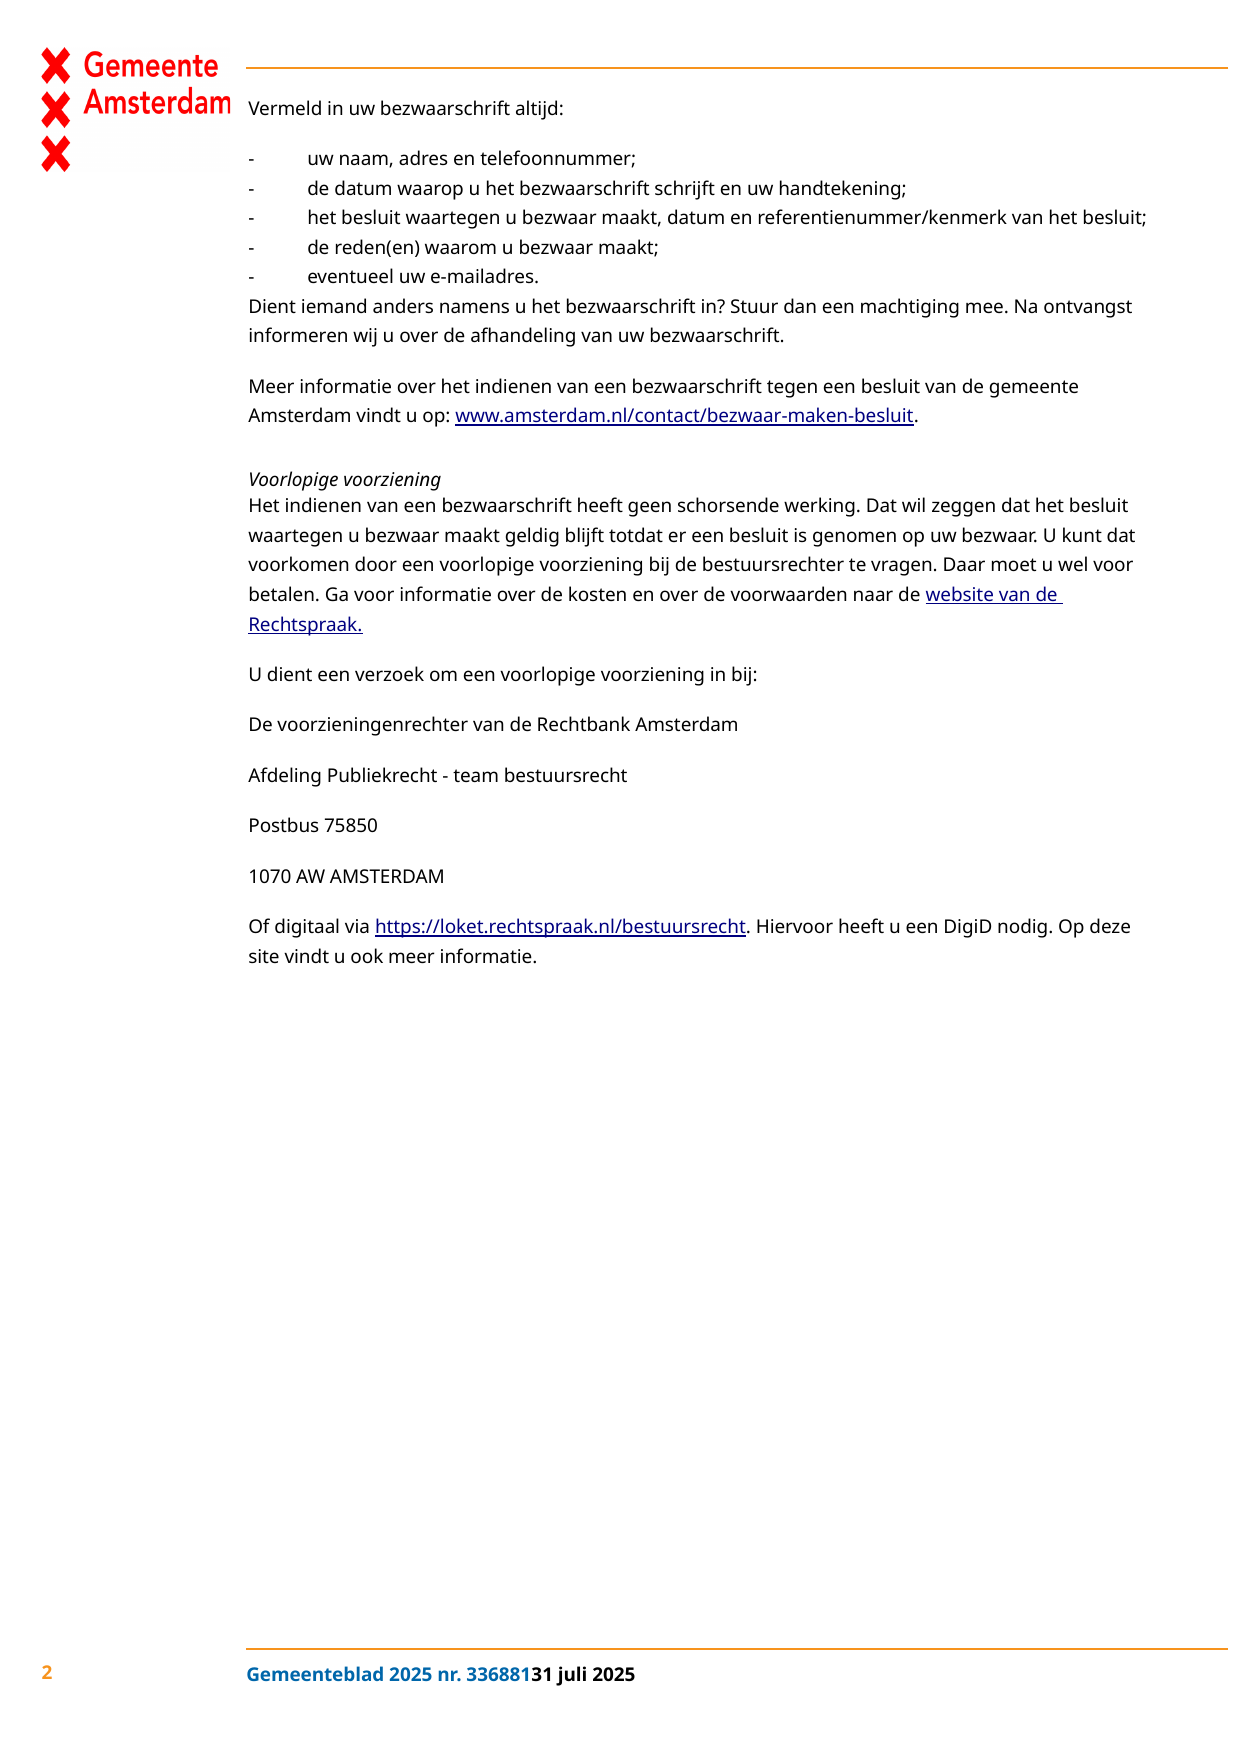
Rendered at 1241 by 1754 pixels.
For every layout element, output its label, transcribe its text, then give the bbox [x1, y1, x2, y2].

text Voorlopige voorziening [248, 467, 1152, 492]
list het besluit waartegen u bezwaar maakt, datum en referentienummer/kenmerk van het besluit; [248, 204, 1152, 230]
text Dient iemand anders namens u het bezwaarschrift in? Stuur dan een machtiging mee. Na ontvangst informeren wij u over de afhandeling van uw bezwaarschrift. [248, 293, 1152, 348]
text Postbus 75850 [248, 812, 1152, 838]
text De voorzieningenrechter van de Rechtbank Amsterdam [248, 712, 1152, 737]
text Vermeld in uw bezwaarschrift altijd: [248, 95, 1152, 121]
list eventueel uw e-mailadres. [248, 263, 1152, 289]
text Afdeling Publiekrecht - team bestuursrecht [248, 762, 1152, 788]
text 1070 AW AMSTERDAM [248, 863, 1152, 888]
text Meer informatie over het indienen van een bezwaarschrift tegen een besluit van de gemeente Amsterdam vindt u op: www.amsterdam.nl/contact/bezwaar-maken-besluit. [248, 373, 1152, 428]
text U dient een verzoek om een voorlopige voorziening in bij: [248, 661, 1152, 687]
text Of digitaal via https://loket.rechtspraak.nl/bestuursrecht. Hiervoor heeft u een DigiD nodig. Op deze site vindt u ook meer informatie. [248, 913, 1152, 968]
list de datum waarop u het bezwaarschrift schrijft en uw handtekening; [248, 175, 1152, 201]
list de reden(en) waarom u bezwaar maakt; [248, 234, 1152, 260]
text Het indienen van een bezwaarschrift heeft geen schorsende werking. Dat wil zeggen dat het besluit waartegen u bezwaar maakt geldig blijft totdat er een besluit is genomen op uw bezwaar. U kunt dat voorkomen door een voorlopige voorziening bij de bestuursrechter te vragen. Daar moet u wel voor betalen. Ga voor informatie over de kosten en over de voorwaarden naar de website van de Rechtspraak. [248, 492, 1152, 636]
list uw naam, adres en telefoonnummer; [248, 145, 1152, 171]
picture [41, 47, 231, 172]
